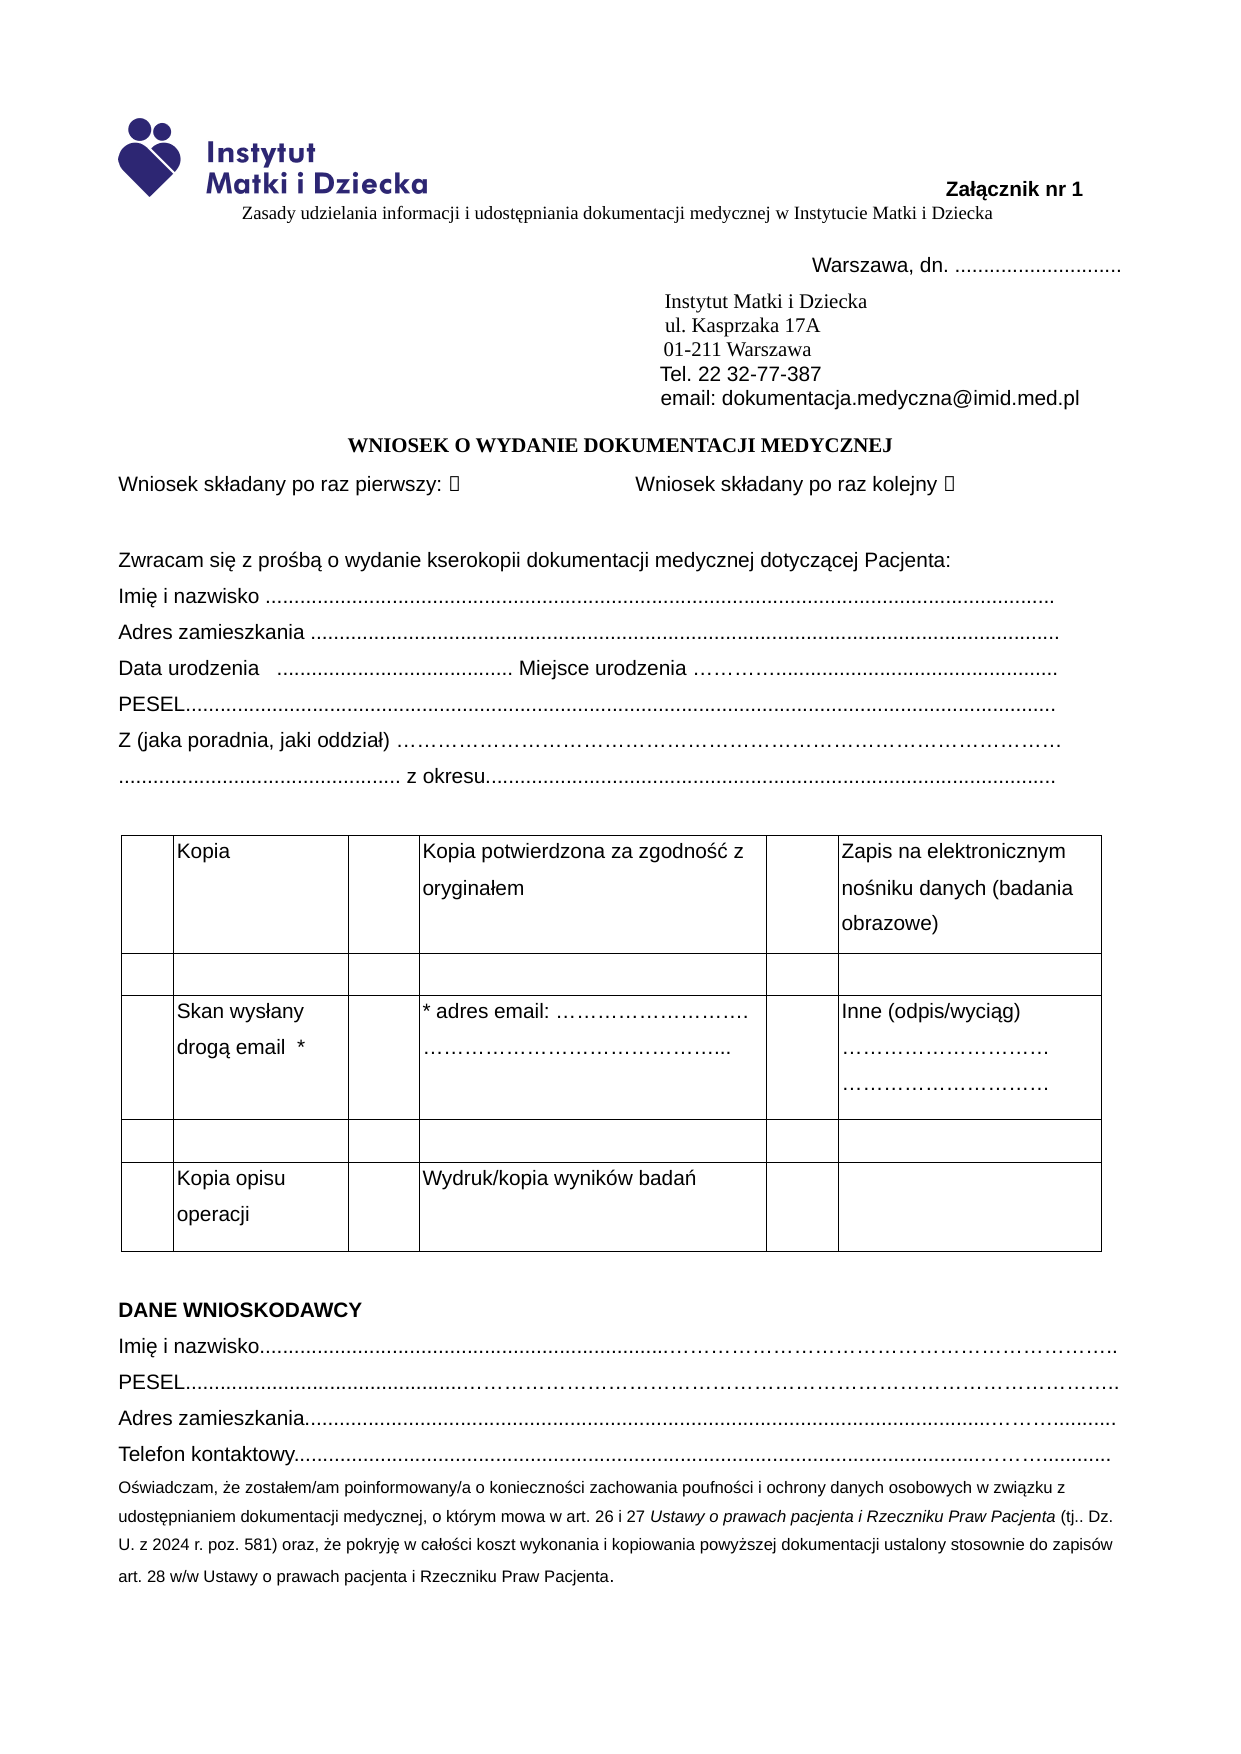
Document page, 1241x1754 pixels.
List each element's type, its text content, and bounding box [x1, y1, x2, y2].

table_cell [122, 1163, 173, 1251]
table_cell [349, 1120, 419, 1162]
table_cell [767, 1163, 838, 1251]
table_header Zapis na elektronicznym nośniku.danych (badania obrazowe) [839, 836, 1101, 952]
table_cell [122, 954, 173, 995]
table_cell [420, 1120, 766, 1162]
text Wniosek składany po raz pierwszy:  Wniosek składany po raz kolejny  [118, 469, 1122, 498]
table_cell Wydruk/kopia wyników badań [420, 1163, 766, 1251]
text Data urodzenia ......................................... Miejsce urodzenia …………................................................. [118, 656, 1122, 680]
table_cell * adres email: ………………………. ……………………………………... [420, 996, 766, 1119]
table_header [767, 836, 838, 952]
text Zwracam się z prośbą o wydanie kserokopii dokumentacji medycznej dotyczącej Pacjenta: [118, 548, 1122, 572]
picture [118, 118, 427, 197]
text Oświadczam, że zostałem/am poinformowany/a o konieczności zachowania poufności i ochrony danych osobowych w związku z udostępnianiem dokumentacji medycznej, o którym mowa w art. 26 i 27 Ustawy o prawach pacjenta i Rzeczniku Praw Pacjenta (tj.. Dz. U. z 2024 r. poz. 581) oraz, że pokryję w całości koszt wykonania i kopiowania powyższej dokumentacji ustalony stosownie do zapisów art. 28 w/w Ustawy o prawach pacjenta i Rzeczniku Praw Pacjenta. [118, 1478, 1122, 1587]
text Instytut Matki i Dziecka [118, 289, 1122, 313]
table_cell Kopia opisu operacji [174, 1163, 348, 1251]
text Telefon kontaktowy.......................................................................................................................………............ [118, 1442, 1122, 1466]
table_header [122, 836, 173, 952]
text PESEL....................................................................................................................................................... [118, 692, 1122, 716]
table_cell [349, 954, 419, 995]
text PESEL................................................………………………………………………………………………………….. [118, 1370, 1122, 1394]
table_cell [174, 1120, 348, 1162]
table_cell [839, 1163, 1101, 1251]
table_cell [839, 954, 1101, 995]
text Tel. 22 32-77-387 [118, 361, 1122, 385]
text Adres zamieszkania .................................................................................................................................. [118, 620, 1122, 644]
table_cell [839, 1120, 1101, 1162]
table_cell Inne (odpis/wyciąg) ………………………… ………………………… [839, 996, 1101, 1119]
table_cell [122, 996, 173, 1119]
table_cell [122, 1120, 173, 1162]
table_cell Skan wysłany drogą email * [174, 996, 348, 1119]
table_header Kopia potwierdzona za zgodność z oryginałem [420, 836, 766, 952]
table_cell [767, 954, 838, 995]
text Imię i nazwisko.......................................................................……………………………………………………….. [118, 1334, 1122, 1358]
text Z (jaka poradnia, jaki oddział) …………………………………………………………………………………… [118, 728, 1122, 752]
text email: dokumentacja.medyczna@imid.med.pl [118, 385, 1122, 409]
text WNIOSEK O WYDANIE DOKUMENTACJI MEDYCZNEJ [118, 433, 1122, 457]
table_header [349, 836, 419, 952]
table_cell [420, 954, 766, 995]
text ul. Kasprzaka 17A [118, 313, 1122, 337]
table_cell [767, 996, 838, 1119]
table_cell [349, 1163, 419, 1251]
table_cell [349, 996, 419, 1119]
text Warszawa, dn. ............................. [118, 253, 1122, 277]
table_cell [174, 954, 348, 995]
text Adres zamieszkania.......................................................................................................................………........... [118, 1406, 1122, 1430]
text DANE WNIOSKODAWCY [118, 1298, 1122, 1322]
text 01-211 Warszawa [118, 337, 1122, 361]
text Imię i nazwisko ......................................................................................................................................... [118, 584, 1122, 608]
table_cell [767, 1120, 838, 1162]
text ................................................. z okresu................................................................................................... [118, 763, 1122, 787]
table_header Kopia [174, 836, 348, 952]
